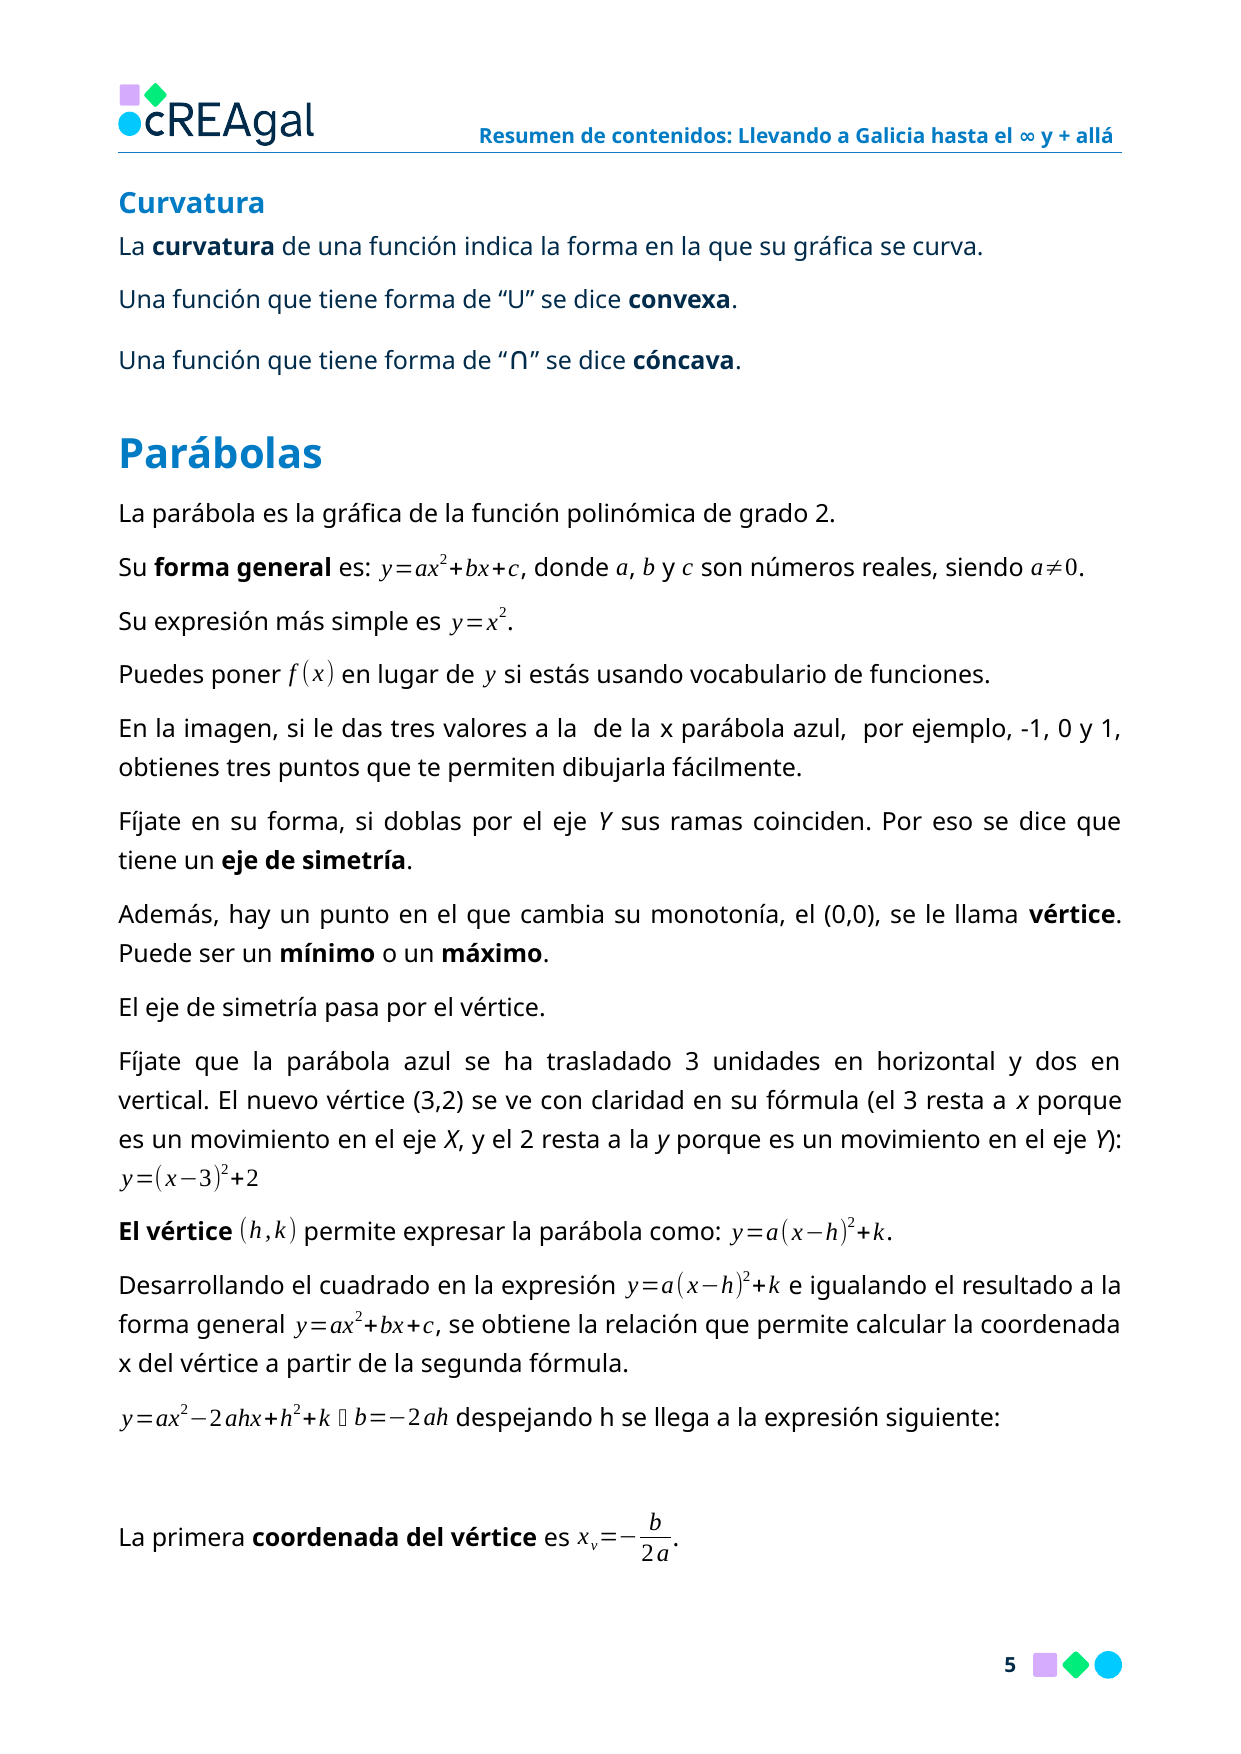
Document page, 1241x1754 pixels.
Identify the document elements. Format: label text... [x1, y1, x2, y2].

subtitle Curvatura [118, 182, 1122, 222]
text El vértice permite expresar la parábola como: . [118, 1213, 1122, 1248]
text La parábola es la gráfica de la función polinómica de grado 2. [118, 496, 1122, 530]
text Fíjate en su forma, si doblas por el eje Y sus ramas coinciden. Por eso se dice que tiene un eje de simetría. [118, 803, 1122, 877]
text Una función que tiene forma de “∩” se dice cóncava. [118, 336, 1122, 378]
text Puedes poner en lugar de si estás usando vocabulario de funciones. [118, 657, 1122, 691]
subtitle Parábolas [118, 424, 1122, 481]
text La primera coordenada del vértice es . [118, 1507, 1122, 1567]
text Desarrollando el cuadrado en la expresión e igualando el resultado a la forma general , se obtiene la relación que permite calcular la coordenada x del vértice a partir de la segunda fórmula. [118, 1267, 1122, 1380]
text Su expresión más simple es . [118, 603, 1122, 637]
text La curvatura de una función indica la forma en la que su gráfica se curva. [118, 228, 1122, 262]
text Una función que tiene forma de “U” se dice convexa. [118, 282, 1122, 316]
text Además, hay un punto en el que cambia su monotonía, el (0,0), se le llama vértice. Puede ser un mínimo o un máximo. [118, 896, 1122, 970]
text Su forma general es: , donde , y son números reales, siendo . [118, 549, 1122, 583]
picture [118, 83, 314, 146]
text Fíjate que la parábola azul se ha trasladado 3 unidades en horizontal y dos en vertical. El nuevo vértice (3,2) se ve con claridad en su fórmula (el 3 resta a x porque es un movimiento en el eje X, y el 2 resta a la y porque es un movimiento en el eje Y): [118, 1043, 1122, 1194]
text En la imagen, si le das tres valores a la de la x parábola azul, por ejemplo, -1, 0 y 1, obtienes tres puntos que te permiten dibujarla fácilmente. [118, 711, 1122, 784]
text El eje de simetría pasa por el vértice. [118, 989, 1122, 1023]
text  despejando h se llega a la expresión siguiente: [118, 1399, 1122, 1434]
